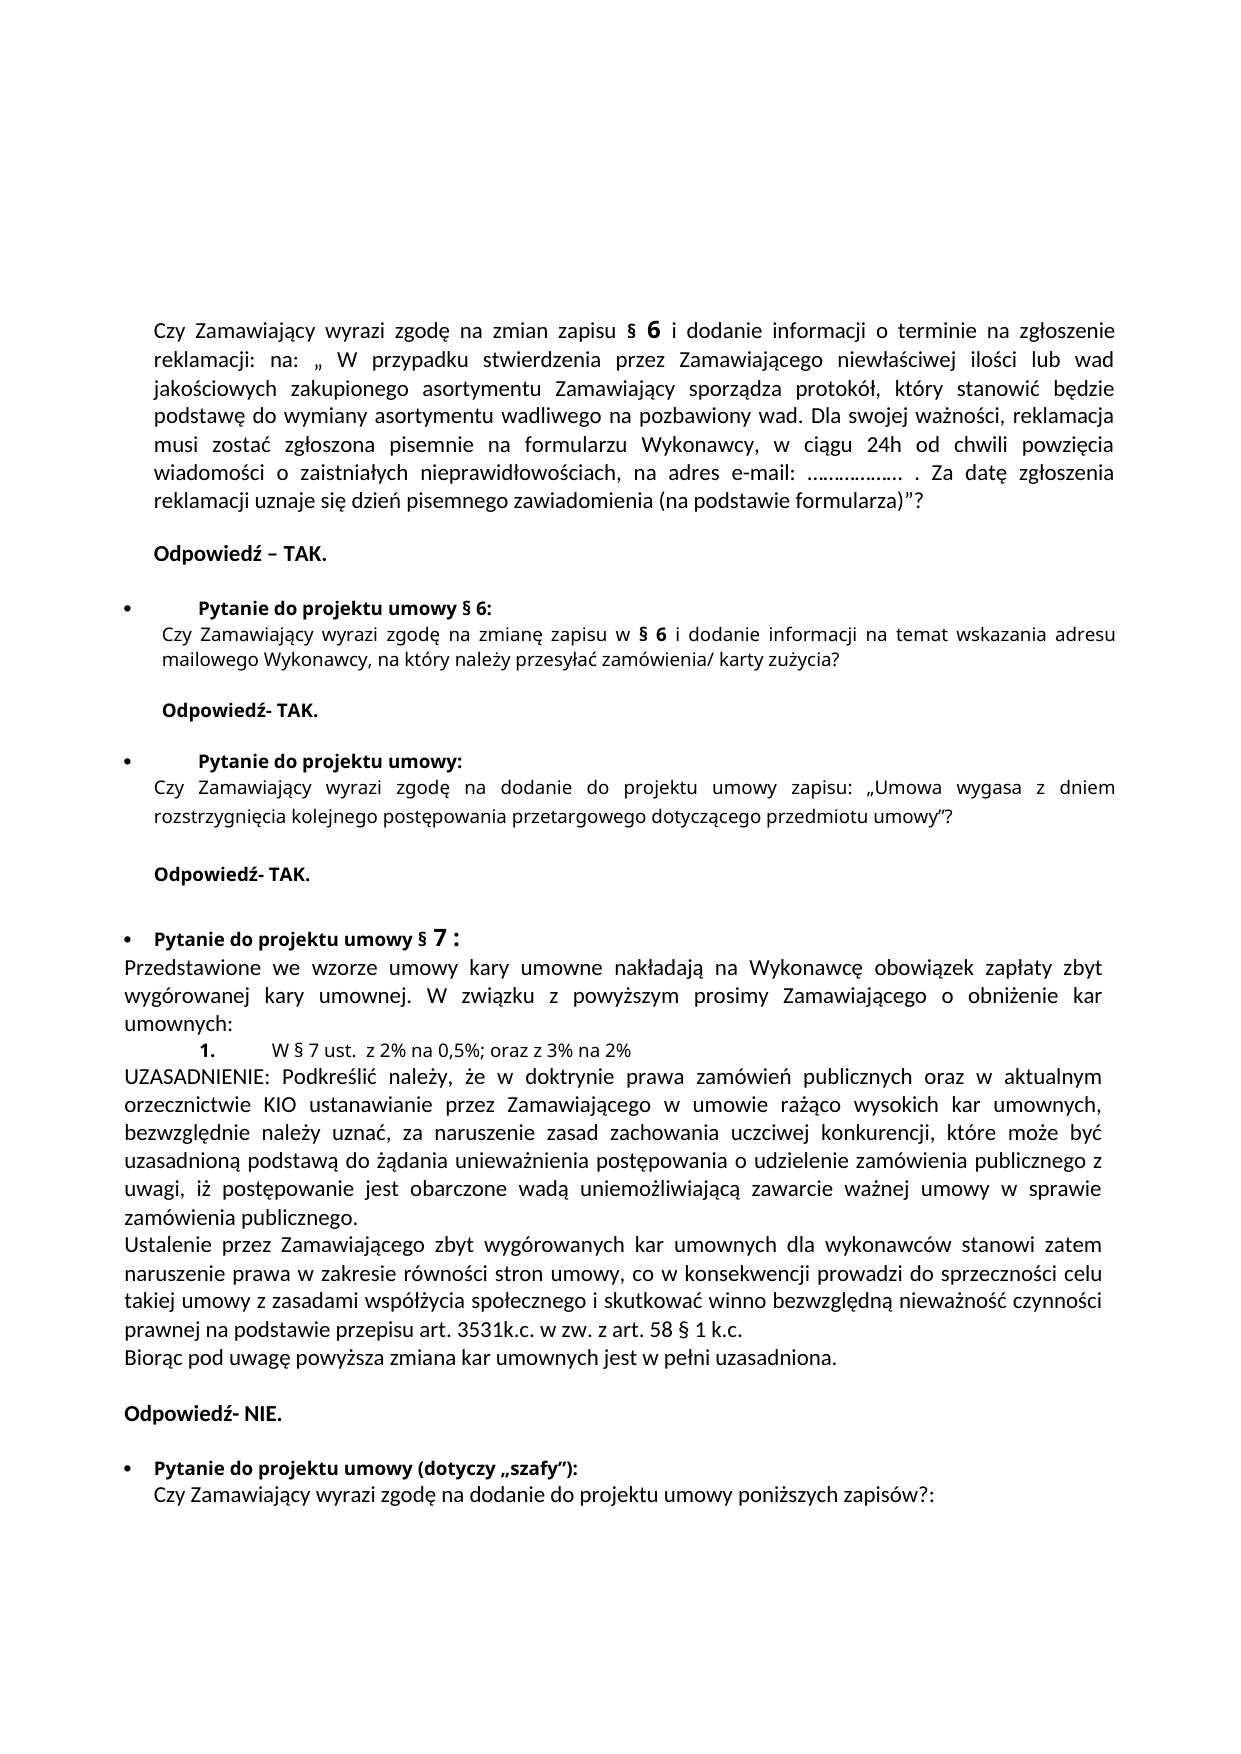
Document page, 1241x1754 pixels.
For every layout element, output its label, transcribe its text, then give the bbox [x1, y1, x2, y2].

text UZASADNIENIE: Podkreślić należy, że w doktrynie prawa zamówień publicznych oraz w aktualnym orzecznictwie KIO ustanawianie przez Zamawiającego w umowie rażąco wysokich kar umownych, bezwzględnie należy uznać, za naruszenie zasad zachowania uczciwej konkurencji, które może być uzasadnioną podstawą do żądania unieważnienia postępowania o udzielenie zamówienia publicznego z uwagi, iż postępowanie jest obarczone wadą uniemożliwiającą zawarcie ważnej umowy w sprawie zamówienia publicznego. [124, 1062, 1104, 1231]
list Pytanie do projektu umowy: [124, 748, 1116, 774]
list Czy Zamawiający wyrazi zgodę na zmianę zapisu w § 6 i dodanie informacji na temat wskazania adresu mailowego Wykonawcy, na który należy przesyłać zamówienia/ karty zużycia? [162, 621, 1116, 672]
text Biorąc pod uwagę powyższa zmiana kar umownych jest w pełni uzasadniona. [124, 1343, 1104, 1371]
list Pytanie do projektu umowy § 6: [124, 595, 1116, 621]
list Odpowiedź- TAK. [154, 862, 1116, 887]
list Pytanie do projektu umowy § 7 : [124, 920, 1116, 953]
text Przedstawione we wzorze umowy kary umowne nakładają na Wykonawcę obowiązek zapłaty zbyt wygórowanej kary umownej. W związku z powyższym prosimy Zamawiającego o obniżenie kar umownych: [124, 953, 1104, 1037]
list W § 7 ust. z 2% na 0,5%; oraz z 3% na 2% [199, 1037, 1104, 1062]
text Odpowiedź – TAK. [154, 539, 1116, 567]
list Odpowiedź- TAK. [162, 697, 1116, 723]
list Pytanie do projektu umowy (dotyczy „szafy”): [124, 1455, 1116, 1480]
text Ustalenie przez Zamawiającego zbyt wygórowanych kar umownych dla wykonawców stanowi zatem naruszenie prawa w zakresie równości stron umowy, co w konsekwencji prowadzi do sprzeczności celu takiej umowy z zasadami współżycia społecznego i skutkować winno bezwzględną nieważność czynności prawnej na podstawie przepisu art. 3531k.c. w zw. z art. 58 § 1 k.c. [124, 1231, 1104, 1343]
text Czy Zamawiający wyrazi zgodę na zmian zapisu § 6 i dodanie informacji o terminie na zgłoszenie reklamacji: na: „ W przypadku stwierdzenia przez Zamawiającego niewłaściwej ilości lub wad jakościowych zakupionego asortymentu Zamawiający sporządza protokół, który stanowić będzie podstawę do wymiany asortymentu wadliwego na pozbawiony wad. Dla swojej ważności, reklamacja musi zostać zgłoszona pisemnie na formularzu Wykonawcy, w ciągu 24h od chwili powzięcia wiadomości o zaistniałych nieprawidłowościach, na adres e-mail: ……………… . Za datę zgłoszenia reklamacji uznaje się dzień pisemnego zawiadomienia (na podstawie formularza)”? [154, 313, 1116, 514]
text Czy Zamawiający wyrazi zgodę na dodanie do projektu umowy poniższych zapisów?: [124, 1480, 1116, 1508]
list Czy Zamawiający wyrazi zgodę na dodanie do projektu umowy zapisu: „Umowa wygasa z dniem rozstrzygnięcia kolejnego postępowania przetargowego dotyczącego przedmiotu umowy”? [154, 774, 1116, 829]
text Odpowiedź- NIE. [124, 1399, 1104, 1427]
